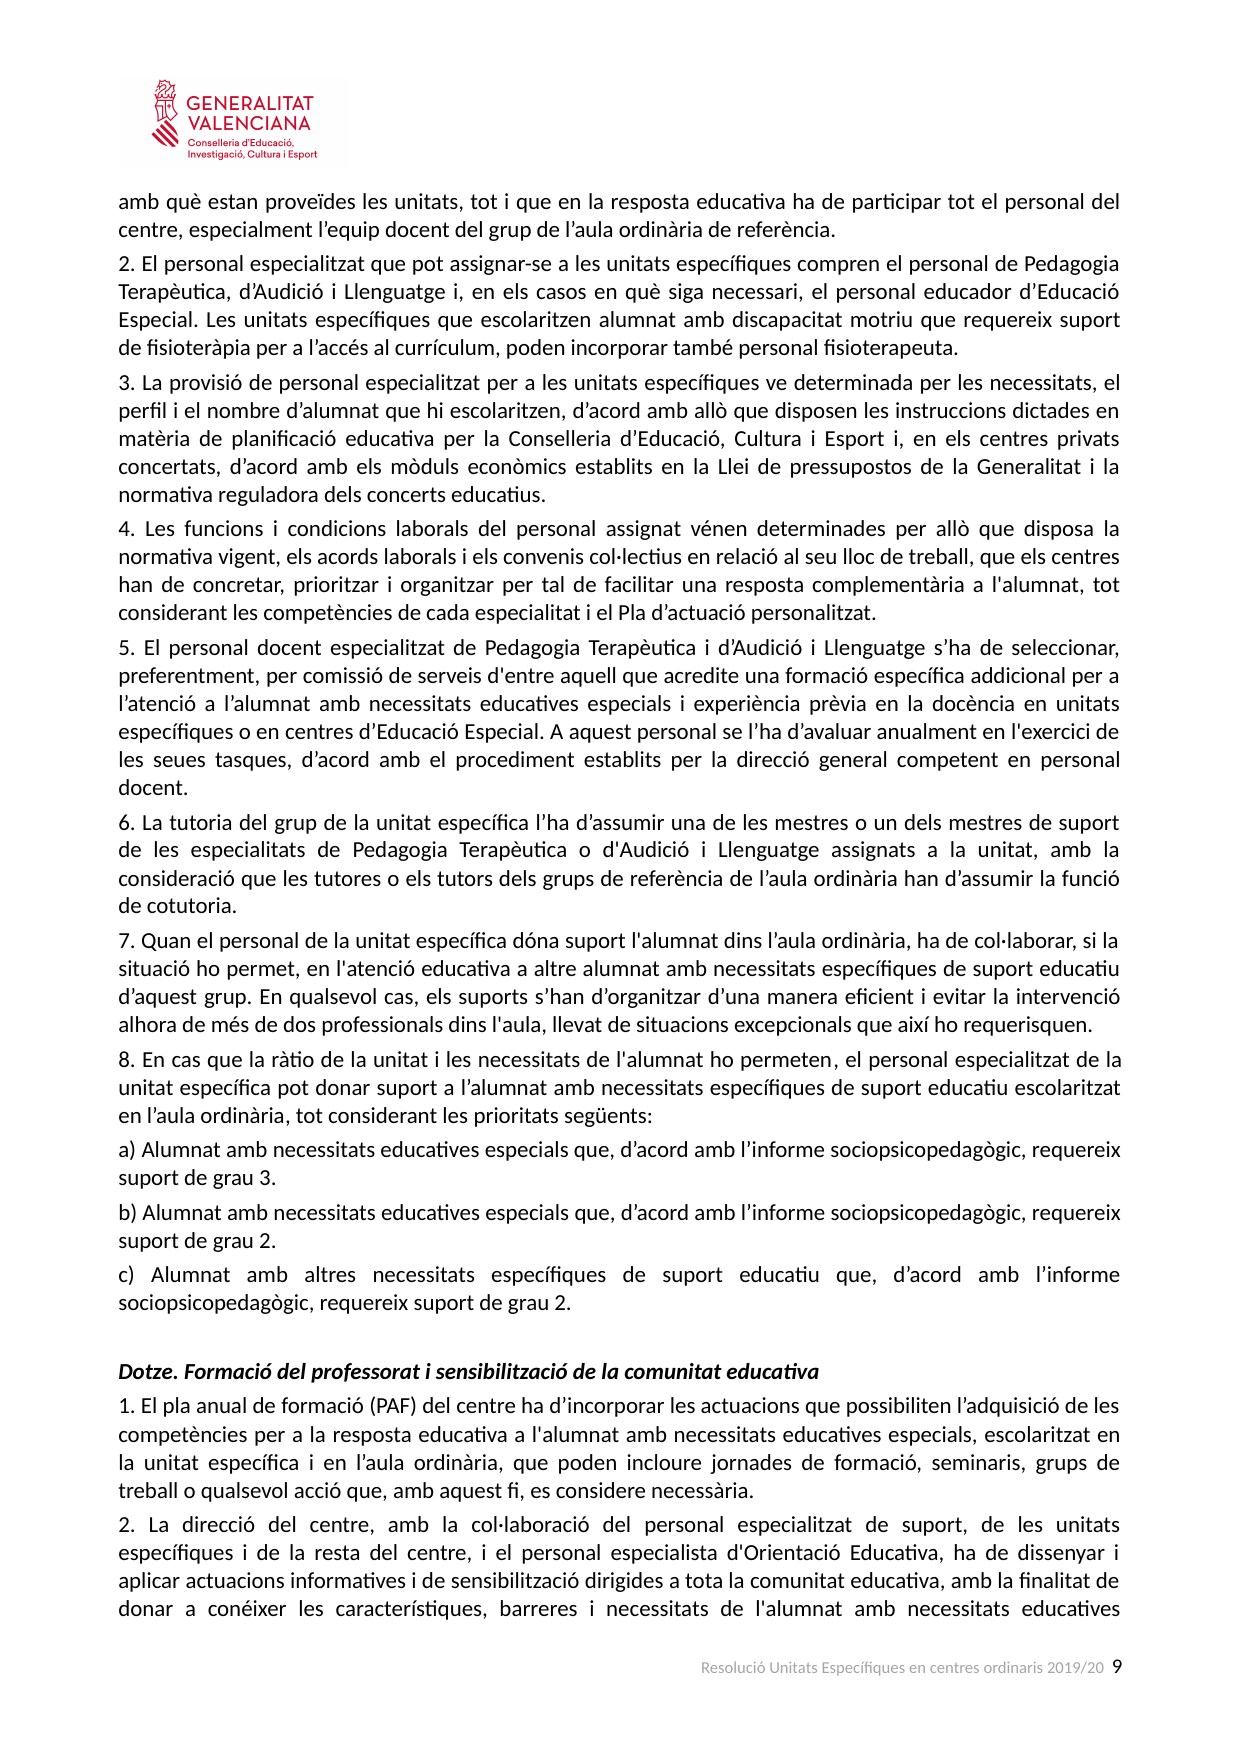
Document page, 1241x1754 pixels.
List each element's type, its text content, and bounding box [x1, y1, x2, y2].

text 5. El personal docent especialitzat de Pedagogia Terapèutica i d’Audició i Llenguatge s’ha de seleccionar, preferentment, per comissió de serveis d'entre aquell que acredite una formació específica addicional per a l’atenció a l’alumnat amb necessitats educatives especials i experiència prèvia en la docència en unitats específiques o en centres d’Educació Especial. A aquest personal se l’ha d’avaluar anualment en l'exercici de les seues tasques, d’acord amb el procediment establits per la direcció general competent en personal docent. [118, 633, 1122, 801]
text Dotze. Formació del professorat i sensibilització de la comunitat educativa [118, 1357, 1122, 1385]
text 4. Les funcions i condicions laborals del personal assignat vénen determinades per allò que disposa la normativa vigent, els acords laborals i els convenis col·lectius en relació al seu lloc de treball, que els centres han de concretar, prioritzar i organitzar per tal de facilitar una resposta complementària a l'alumnat, tot considerant les competències de cada especialitat i el Pla d’actuació personalitzat. [118, 514, 1122, 627]
text 8. En cas que la ràtio de la unitat i les necessitats de l'alumnat ho permeten, el personal especialitzat de la unitat específica pot donar suport a l’alumnat amb necessitats específiques de suport educatiu escolaritzat en l’aula ordinària, tot considerant les prioritats següents: [118, 1045, 1122, 1129]
text c) Alumnat amb altres necessitats específiques de suport educatiu que, d’acord amb l’informe sociopsicopedagògic, requereix suport de grau 2. [118, 1260, 1122, 1316]
text a) Alumnat amb necessitats educatives especials que, d’acord amb l’informe sociopsicopedagògic, requereix suport de grau 3. [118, 1135, 1122, 1191]
text 6. La tutoria del grup de la unitat específica l’ha d’assumir una de les mestres o un dels mestres de suport de les especialitats de Pedagogia Terapèutica o d'Audició i Llenguatge assignats a la unitat, amb la consideració que les tutores o els tutors dels grups de referència de l’aula ordinària han d’assumir la funció de cotutoria. [118, 808, 1122, 920]
text 3. La provisió de personal especialitzat per a les unitats específiques ve determinada per les necessitats, el perfil i el nombre d’alumnat que hi escolaritzen, d’acord amb allò que disposen les instruccions dictades en matèria de planificació educativa per la Conselleria d’Educació, Cultura i Esport i, en els centres privats concertats, d’acord amb els mòduls econòmics establits en la Llei de pressupostos de la Generalitat i la normativa reguladora dels concerts educatius. [118, 368, 1122, 508]
text 2. El personal especialitzat que pot assignar-se a les unitats específiques compren el personal de Pedagogia Terapèutica, d’Audició i Llenguatge i, en els casos en què siga necessari, el personal educador d’Educació Especial. Les unitats específiques que escolaritzen alumnat amb discapacitat motriu que requereix suport de fisioteràpia per a l’accés al currículum, poden incorporar també personal fisioterapeuta. [118, 249, 1122, 361]
picture [118, 75, 351, 169]
text b) Alumnat amb necessitats educatives especials que, d’acord amb l’informe sociopsicopedagògic, requereix suport de grau 2. [118, 1198, 1122, 1254]
text 7. Quan el personal de la unitat específica dóna suport l'alumnat dins l’aula ordinària, ha de col·laborar, si la situació ho permet, en l'atenció educativa a altre alumnat amb necessitats específiques de suport educatiu d’aquest grup. En qualsevol cas, els suports s’han d’organitzar d’una manera eficient i evitar la intervenció alhora de més de dos professionals dins l'aula, llevat de situacions excepcionals que així ho requerisquen. [118, 926, 1122, 1038]
text 2. La direcció del centre, amb la col·laboració del personal especialitzat de suport, de les unitats específiques i de la resta del centre, i el personal especialista d'Orientació Educativa, ha de dissenyar i aplicar actuacions informatives i de sensibilització dirigides a tota la comunitat educativa, amb la finalitat de donar a conéixer les característiques, barreres i necessitats de l'alumnat amb necessitats educatives [118, 1510, 1122, 1622]
text 1. El pla anual de formació (PAF) del centre ha d’incorporar les actuacions que possibiliten l’adquisició de les competències per a la resposta educativa a l'alumnat amb necessitats educatives especials, escolaritzat en la unitat específica i en l’aula ordinària, que poden incloure jornades de formació, seminaris, grups de treball o qualsevol acció que, amb aquest fi, es considere necessària. [118, 1392, 1122, 1504]
text amb què estan proveïdes les unitats, tot i que en la resposta educativa ha de participar tot el personal del centre, especialment l’equip docent del grup de l’aula ordinària de referència. [118, 187, 1122, 243]
